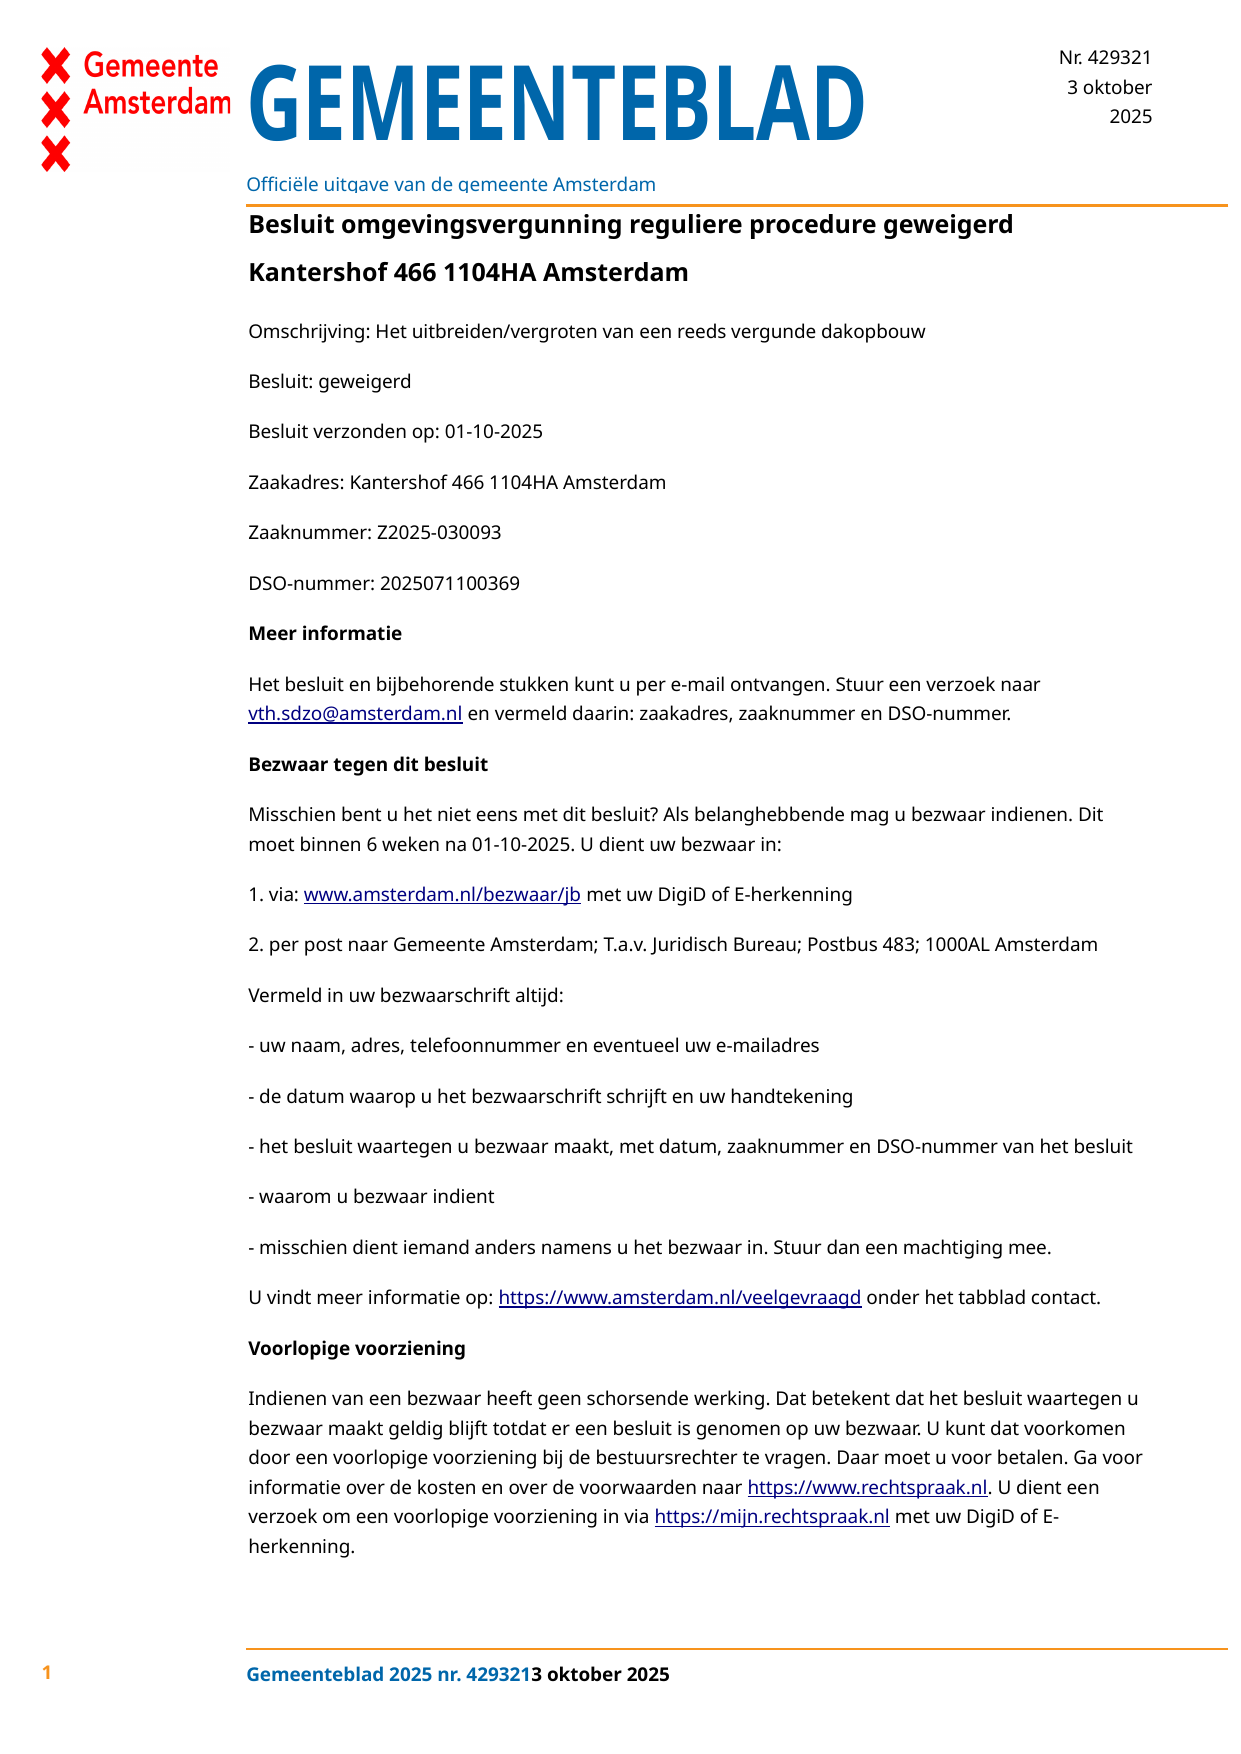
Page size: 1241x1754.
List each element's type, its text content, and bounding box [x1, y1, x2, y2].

text Misschien bent u het niet eens met dit besluit? Als belanghebbende mag u bezwaar indienen. Dit moet binnen 6 weken na 01-10-2025. U dient uw bezwaar in: [248, 801, 1152, 857]
text - de datum waarop u het bezwaarschrift schrijft en uw handtekening [248, 1083, 1152, 1109]
text Vermeld in uw bezwaarschrift altijd: [248, 982, 1152, 1008]
text Indienen van een bezwaar heeft geen schorsende werking. Dat betekent dat het besluit waartegen u bezwaar maakt geldig blijft totdat er een besluit is genomen op uw bezwaar. U kunt dat voorkomen door een voorlopige voorziening bij de bestuursrechter te vragen. Daar moet u voor betalen. Ga voor informatie over de kosten en over de voorwaarden naar https://www.rechtspraak.nl. U dient een verzoek om een voorlopige voorziening in via https://mijn.rechtspraak.nl met uw DigiD of E-herkenning. [248, 1385, 1152, 1559]
text Besluit: geweigerd [248, 368, 1152, 394]
picture [41, 47, 231, 172]
text Omschrijving: Het uitbreiden/vergroten van een reeds vergunde dakopbouw [248, 318, 1152, 344]
text U vindt meer informatie op: https://www.amsterdam.nl/veelgevraagd onder het tabblad contact. [248, 1284, 1152, 1310]
text Voorlopige voorziening [248, 1335, 1152, 1361]
text - het besluit waartegen u bezwaar maakt, met datum, zaaknummer en DSO-nummer van het besluit [248, 1133, 1152, 1159]
text Besluit verzonden op: 01-10-2025 [248, 419, 1152, 444]
text Meer informatie [248, 620, 1152, 646]
text Bezwaar tegen dit besluit [248, 751, 1152, 777]
text - misschien dient iemand anders namens u het bezwaar in. Stuur dan een machtiging mee. [248, 1234, 1152, 1260]
text 1. via: www.amsterdam.nl/bezwaar/jb met uw DigiD of E-herkenning [248, 881, 1152, 907]
text Het besluit en bijbehorende stukken kunt u per e-mail ontvangen. Stuur een verzoek naar vth.sdzo@amsterdam.nl en vermeld daarin: zaakadres, zaaknummer en DSO-nummer. [248, 671, 1152, 726]
text 2. per post naar Gemeente Amsterdam; T.a.v. Juridisch Bureau; Postbus 483; 1000AL Amsterdam [248, 932, 1152, 957]
text - waarom u bezwaar indient [248, 1184, 1152, 1209]
text Zaaknummer: Z2025-030093 [248, 519, 1152, 545]
text Besluit omgevingsvergunning reguliere procedure geweigerd Kantershof 466 1104HA Amsterdam [248, 207, 1152, 288]
text DSO-nummer: 2025071100369 [248, 570, 1152, 596]
text - uw naam, adres, telefoonnummer en eventueel uw e-mailadres [248, 1032, 1152, 1058]
text Zaakadres: Kantershof 466 1104HA Amsterdam [248, 469, 1152, 495]
